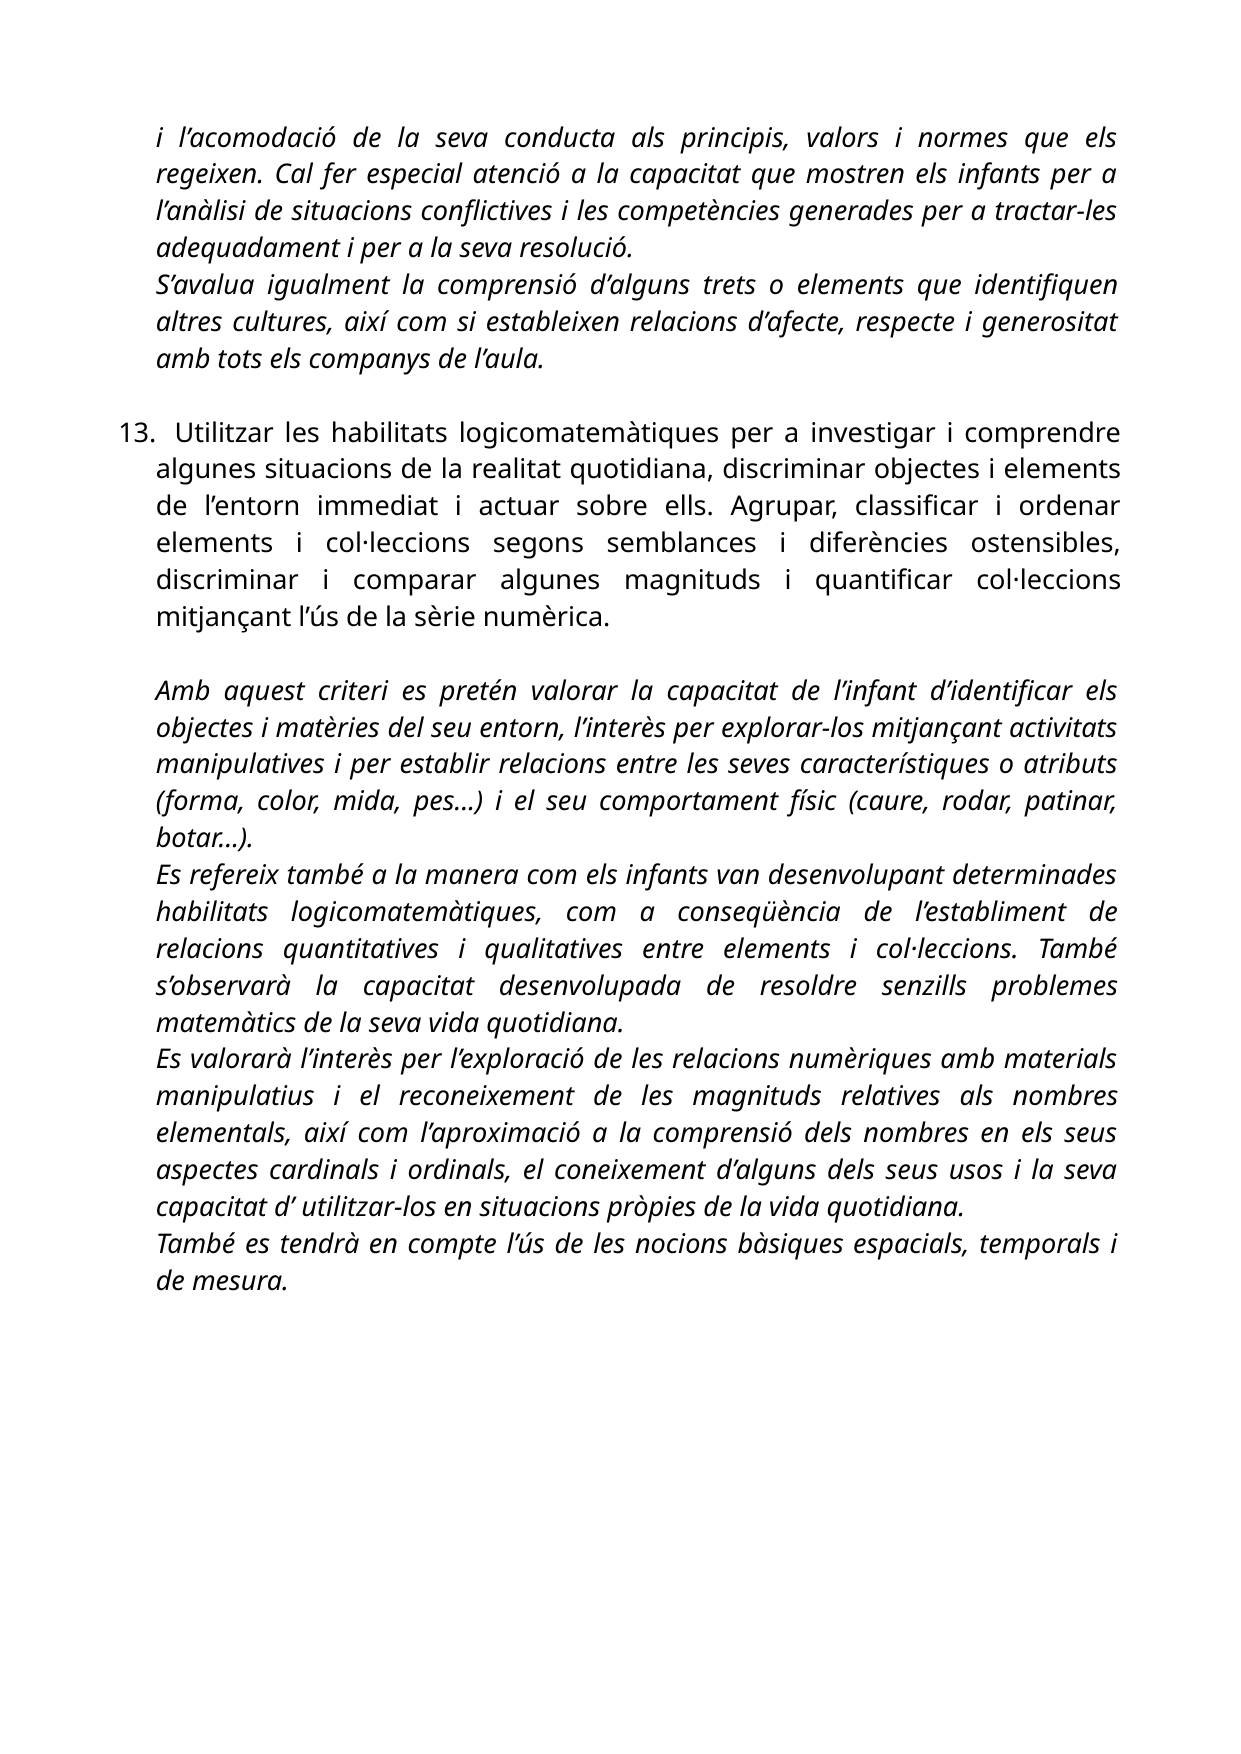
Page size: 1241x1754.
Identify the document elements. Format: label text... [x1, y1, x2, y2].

text i l’acomodació de la seva conducta als principis, valors i normes que els regeixen. Cal fer especial atenció a la capacitat que mostren els infants per a l’anàlisi de situacions conflictives i les competències generades per a tractar-les adequadament i per a la seva resolució. [156, 118, 1122, 266]
text S’avalua igualment la comprensió d’alguns trets o elements que identifiquen altres cultures, així com si estableixen relacions d’afecte, respecte i generositat amb tots els companys de l’aula. [156, 266, 1122, 376]
list Utilitzar les habilitats logicomatemàtiques per a investigar i comprendre algunes situacions de la realitat quotidiana, discriminar objectes i elements de l’entorn immediat i actuar sobre ells. Agrupar, classificar i ordenar elements i col·leccions segons semblances i diferències ostensibles, discriminar i comparar algunes magnituds i quantificar col·leccions mitjançant l’ús de la sèrie numèrica. [118, 413, 1122, 634]
text Es refereix també a la manera com els infants van desenvolupant determinades habilitats logicomatemàtiques, com a conseqüència de l’establiment de relacions quantitatives i qualitatives entre elements i col·leccions. També s’observarà la capacitat desenvolupada de resoldre senzills problemes matemàtics de la seva vida quotidiana. [156, 856, 1122, 1040]
text Amb aquest criteri es pretén valorar la capacitat de l’infant d’identificar els objectes i matèries del seu entorn, l’interès per explorar-los mitjançant activitats manipulatives i per establir relacions entre les seves característiques o atributs (forma, color, mida, pes...) i el seu comportament físic (caure, rodar, patinar, botar...). [156, 671, 1122, 856]
text També es tendrà en compte l’ús de les nocions bàsiques espacials, temporals i de mesura. [156, 1224, 1122, 1298]
text Es valorarà l’interès per l’exploració de les relacions numèriques amb materials manipulatius i el reconeixement de les magnituds relatives als nombres elementals, així com l’aproximació a la comprensió dels nombres en els seus aspectes cardinals i ordinals, el coneixement d’alguns dels seus usos i la seva capacitat d’ utilitzar-los en situacions pròpies de la vida quotidiana. [156, 1040, 1122, 1224]
